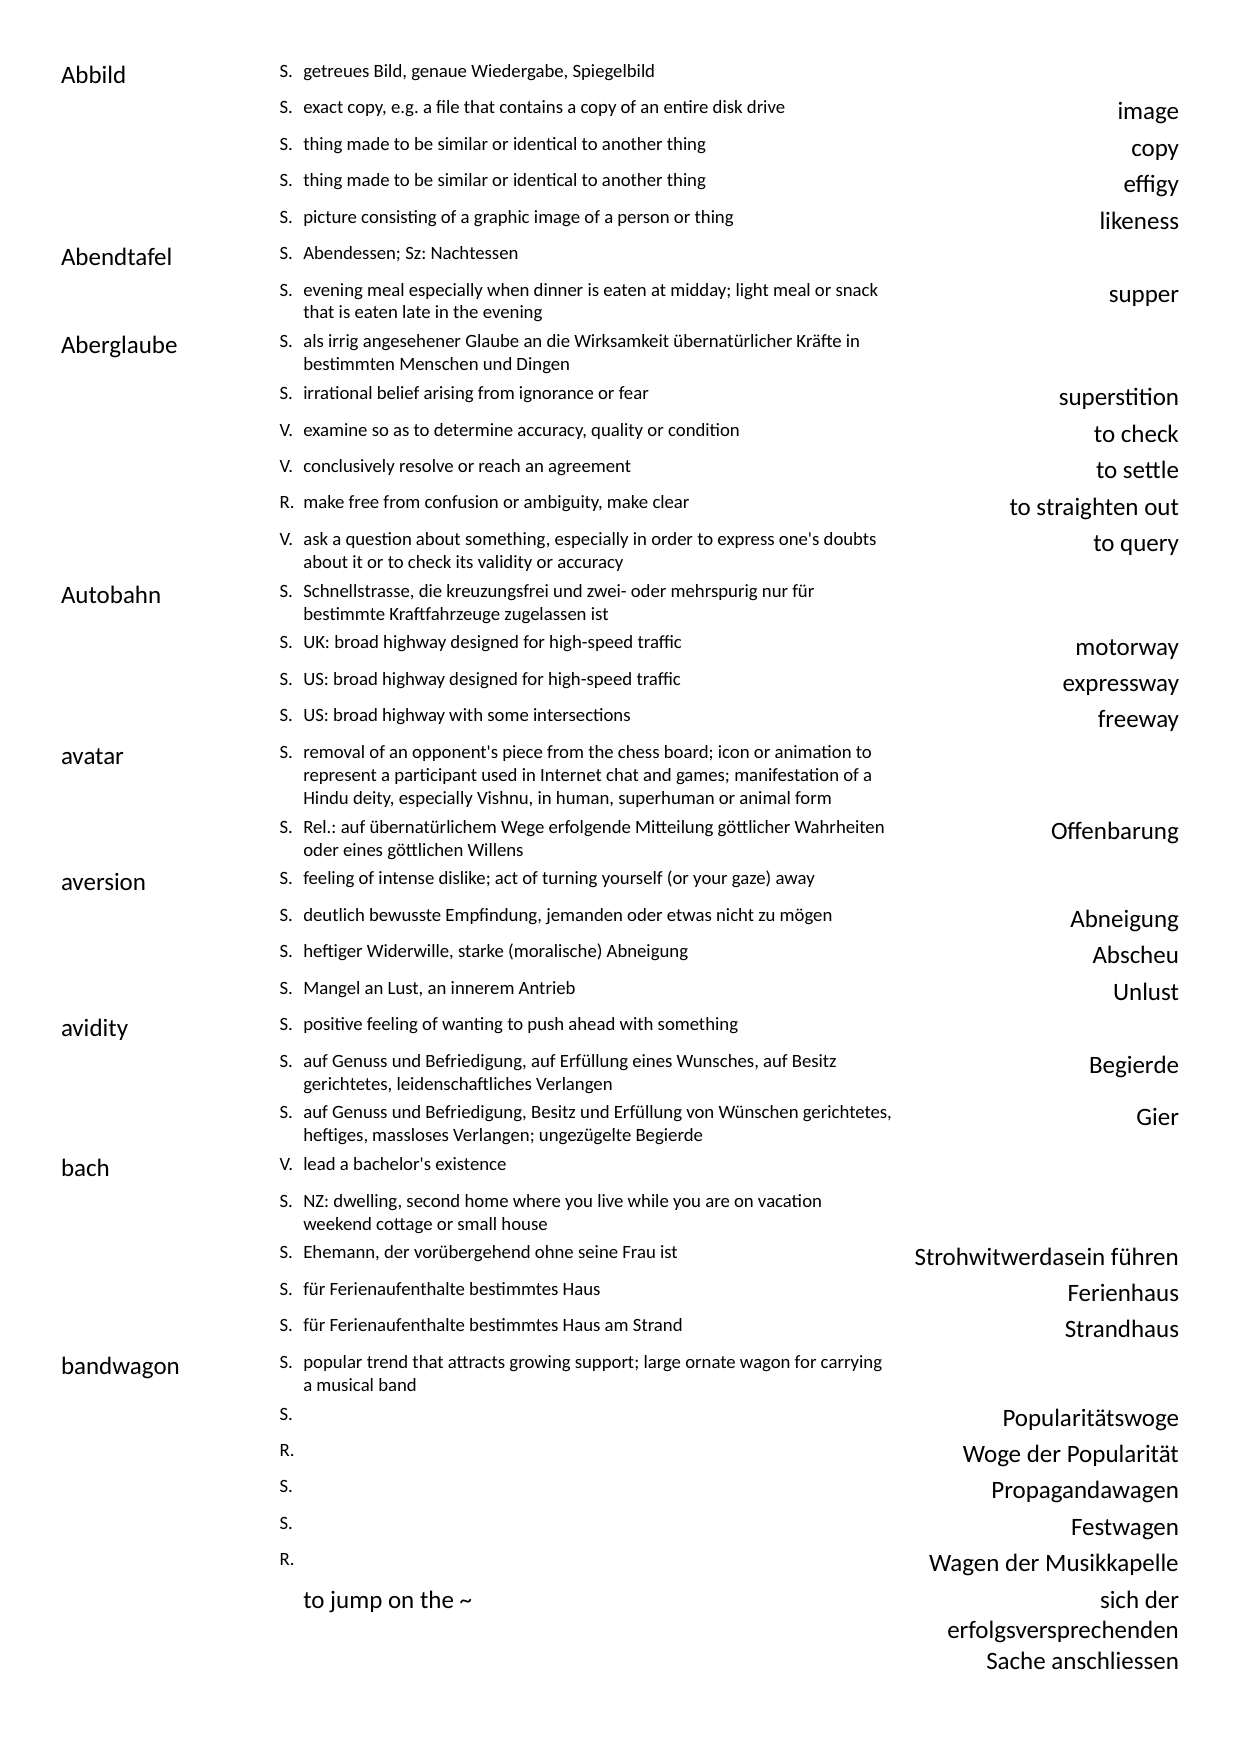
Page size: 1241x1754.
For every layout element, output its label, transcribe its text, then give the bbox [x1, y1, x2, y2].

table_cell Ferienhaus [898, 1277, 1181, 1313]
table_cell [59, 1241, 278, 1277]
table_cell Aberglaube [59, 330, 278, 381]
table_cell S. feeling of intense dislike; act of turning yourself (or your gaze) away [278, 867, 898, 903]
table_cell sich der erfolgsversprechenden Sache anschliessen [898, 1584, 1181, 1682]
table_cell [59, 491, 278, 527]
table_cell S. [278, 1475, 898, 1511]
table_cell [59, 132, 278, 168]
table_cell Unlust [898, 976, 1181, 1012]
table_cell S. auf Genuss und Befriedigung, Besitz und Erfüllung von Wünschen gerichtetes, heftiges, massloses Verlangen; ungezügelte Begierde [278, 1101, 898, 1152]
table_cell Woge der Popularität [898, 1438, 1181, 1475]
table_cell avatar [59, 740, 278, 815]
table_cell Wagen der Musikkapelle [898, 1548, 1181, 1584]
table_cell bandwagon [59, 1350, 278, 1402]
table_cell [898, 1013, 1181, 1049]
table_cell V. examine so as to determine accuracy, quality or condition [278, 418, 898, 454]
table_cell Abneigung [898, 903, 1181, 939]
table_cell [59, 940, 278, 976]
table_cell image [898, 96, 1181, 132]
table_cell [59, 1548, 278, 1584]
table_cell R. [278, 1548, 898, 1584]
table_cell expressway [898, 667, 1181, 704]
table_cell S. evening meal especially when dinner is eaten at midday; light meal or snack that is eaten late in the evening [278, 278, 898, 329]
table_cell [898, 579, 1181, 631]
table_cell [59, 1101, 278, 1152]
table_cell [59, 1189, 278, 1241]
table_cell S. US: broad highway designed for high-speed traffic [278, 667, 898, 704]
table_cell to settle [898, 454, 1181, 491]
table_cell Propagandawagen [898, 1475, 1181, 1511]
table_cell S. picture consisting of a graphic image of a person or thing [278, 205, 898, 241]
table_cell S. UK: broad highway designed for high-speed traffic [278, 631, 898, 667]
table_cell S. positive feeling of wanting to push ahead with something [278, 1013, 898, 1049]
table_cell S. für Ferienaufenthalte bestimmtes Haus [278, 1277, 898, 1313]
table_cell Strohwitwerdasein führen [898, 1241, 1181, 1277]
table_cell [59, 631, 278, 667]
table_cell Autobahn [59, 579, 278, 631]
table_cell Abendtafel [59, 241, 278, 278]
table_cell S. thing made to be similar or identical to another thing [278, 132, 898, 168]
table_cell [59, 1511, 278, 1548]
table_header Abbild [59, 59, 278, 96]
table_cell R. [278, 1438, 898, 1475]
table_cell Begierde [898, 1049, 1181, 1101]
table_cell S. Ehemann, der vorübergehend ohne seine Frau ist [278, 1241, 898, 1277]
table_cell V. ask a question about something, especially in order to express one's doubts about it or to check its validity or accuracy [278, 527, 898, 579]
table_cell Popularitätswoge [898, 1402, 1181, 1438]
table_cell S. NZ: dwelling, second home where you live while you are on vacation weekend cottage or small house [278, 1189, 898, 1241]
table_cell S. thing made to be similar or identical to another thing [278, 169, 898, 205]
table_cell superstition [898, 381, 1181, 418]
table_cell S. popular trend that attracts growing support; large ornate wagon for carrying a musical band [278, 1350, 898, 1402]
table_header S. getreues Bild, genaue Wiedergabe, Spiegelbild [278, 59, 898, 96]
table_cell motorway [898, 631, 1181, 667]
table_cell copy [898, 132, 1181, 168]
table_cell [59, 278, 278, 329]
table_cell avidity [59, 1013, 278, 1049]
table_header [898, 59, 1181, 96]
table_cell S. Abendessen; Sz: Nachtessen [278, 241, 898, 278]
table_cell Abscheu [898, 940, 1181, 976]
table_cell V. lead a bachelor's existence [278, 1153, 898, 1189]
table_cell likeness [898, 205, 1181, 241]
table_cell freeway [898, 704, 1181, 740]
table_cell [59, 169, 278, 205]
table_cell [59, 1584, 278, 1682]
table_cell S. [278, 1402, 898, 1438]
table_cell S. Schnellstrasse, die kreuzungsfrei und zwei- oder mehrspurig nur für bestimmte Kraftfahrzeuge zugelassen ist [278, 579, 898, 631]
table_cell bach [59, 1153, 278, 1189]
table_cell [59, 1402, 278, 1438]
table_cell Offenbarung [898, 815, 1181, 867]
table_cell S. heftiger Widerwille, starke (moralische) Abneigung [278, 940, 898, 976]
table_cell S. [278, 1511, 898, 1548]
table_cell [59, 1438, 278, 1475]
table_cell [898, 330, 1181, 381]
table_cell [59, 815, 278, 867]
table_cell S. auf Genuss und Befriedigung, auf Erfüllung eines Wunsches, auf Besitz gerichtetes, leidenschaftliches Verlangen [278, 1049, 898, 1101]
table_cell effigy [898, 169, 1181, 205]
table_cell S. removal of an opponent's piece from the chess board; icon or animation to represent a participant used in Internet chat and games; manifestation of a Hindu deity, especially Vishnu, in human, superhuman or animal form [278, 740, 898, 815]
table_cell [898, 740, 1181, 815]
table_cell [59, 667, 278, 704]
table_cell S. als irrig angesehener Glaube an die Wirksamkeit übernatürlicher Kräfte in bestimmten Menschen und Dingen [278, 330, 898, 381]
table_cell [898, 1153, 1181, 1189]
table_cell [59, 1475, 278, 1511]
table_cell [59, 381, 278, 418]
table_cell Gier [898, 1101, 1181, 1152]
table_cell S. deutlich bewusste Empfindung, jemanden oder etwas nicht zu mögen [278, 903, 898, 939]
table_cell [59, 454, 278, 491]
table_cell to query [898, 527, 1181, 579]
table_cell [898, 1189, 1181, 1241]
table_cell S. irrational belief arising from ignorance or fear [278, 381, 898, 418]
table_cell S. exact copy, e.g. a file that contains a copy of an entire disk drive [278, 96, 898, 132]
table_cell [59, 903, 278, 939]
table_cell Strandhaus [898, 1314, 1181, 1350]
table_cell S. US: broad highway with some intersections [278, 704, 898, 740]
table_cell [59, 527, 278, 579]
table_cell S. Mangel an Lust, an innerem Antrieb [278, 976, 898, 1012]
table_cell [898, 867, 1181, 903]
table_cell [59, 1049, 278, 1101]
table_cell aversion [59, 867, 278, 903]
table_cell [59, 1314, 278, 1350]
table_cell supper [898, 278, 1181, 329]
table_cell to straighten out [898, 491, 1181, 527]
table_cell [59, 1277, 278, 1313]
table_cell [898, 1350, 1181, 1402]
table_cell S. Rel.: auf übernatürlichem Wege erfolgende Mitteilung göttlicher Wahrheiten oder eines göttlichen Willens [278, 815, 898, 867]
table_cell [59, 205, 278, 241]
table_cell S. für Ferienaufenthalte bestimmtes Haus am Strand [278, 1314, 898, 1350]
table_cell [59, 418, 278, 454]
table_cell [59, 96, 278, 132]
table_cell [59, 976, 278, 1012]
table_cell to jump on the ~ [278, 1584, 898, 1682]
table_cell V. conclusively resolve or reach an agreement [278, 454, 898, 491]
table_cell [59, 704, 278, 740]
table_cell Festwagen [898, 1511, 1181, 1548]
table_cell to check [898, 418, 1181, 454]
table_cell R. make free from confusion or ambiguity, make clear [278, 491, 898, 527]
table_cell [898, 241, 1181, 278]
